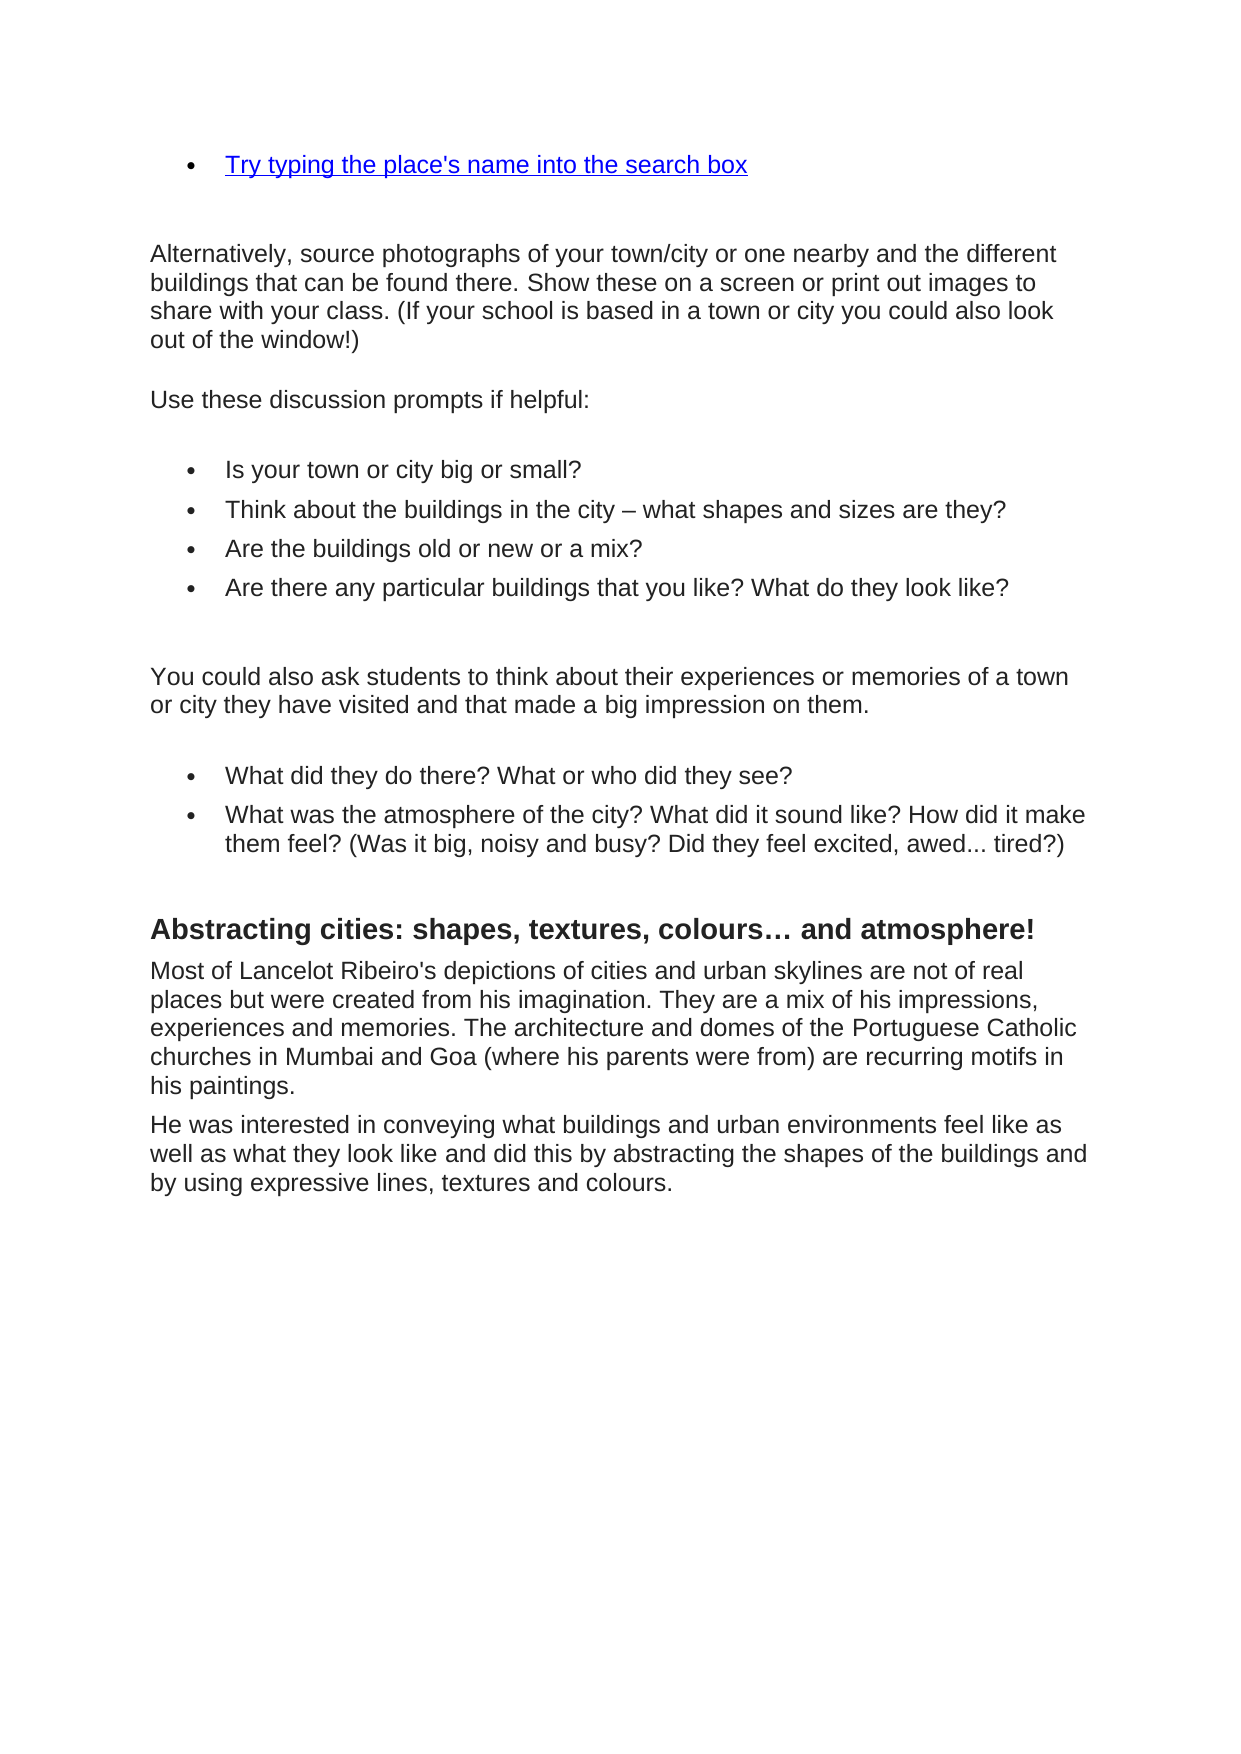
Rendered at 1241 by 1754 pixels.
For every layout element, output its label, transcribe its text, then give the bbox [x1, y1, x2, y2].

list What did they do there? What or who did they see? [187, 761, 1090, 789]
text Use these discussion prompts if helpful: [150, 385, 1090, 414]
text Alternatively, source photographs of your town/city or one nearby and the different buildings that can be found there. Show these on a screen or print out images to share with your class. (If your school is based in a town or city you could also look out of the window!) [150, 239, 1090, 354]
text You could also ask students to think about their experiences or memories of a town or city they have visited and that made a big impression on them. [150, 662, 1090, 719]
list Are there any particular buildings that you like? What do they look like? [187, 573, 1090, 602]
text Abstracting cities: shapes, textures, colours… and atmosphere! [150, 912, 1090, 945]
list Is your town or city big or small? [187, 455, 1090, 484]
list Are the buildings old or new or a mix? [187, 534, 1090, 562]
list Think about the buildings in the city – what shapes and sizes are they? [187, 494, 1090, 523]
text Most of Lancelot Ribeiro's depictions of cities and urban skylines are not of real places but were created from his imagination. They are a mix of his impressions, experiences and memories. The architecture and domes of the Portuguese Catholic churches in Mumbai and Goa (where his parents were from) are recurring motifs in his paintings. [150, 956, 1090, 1099]
list Try typing the place's name into the search box [187, 150, 1090, 179]
list What was the atmosphere of the city? What did it sound like? How did it make them feel? (Was it big, noisy and busy? Did they feel excited, awed... tired?) [187, 800, 1090, 857]
text He was interested in conveying what buildings and urban environments feel like as well as what they look like and did this by abstracting the shapes of the buildings and by using expressive lines, textures and colours. [150, 1110, 1090, 1196]
